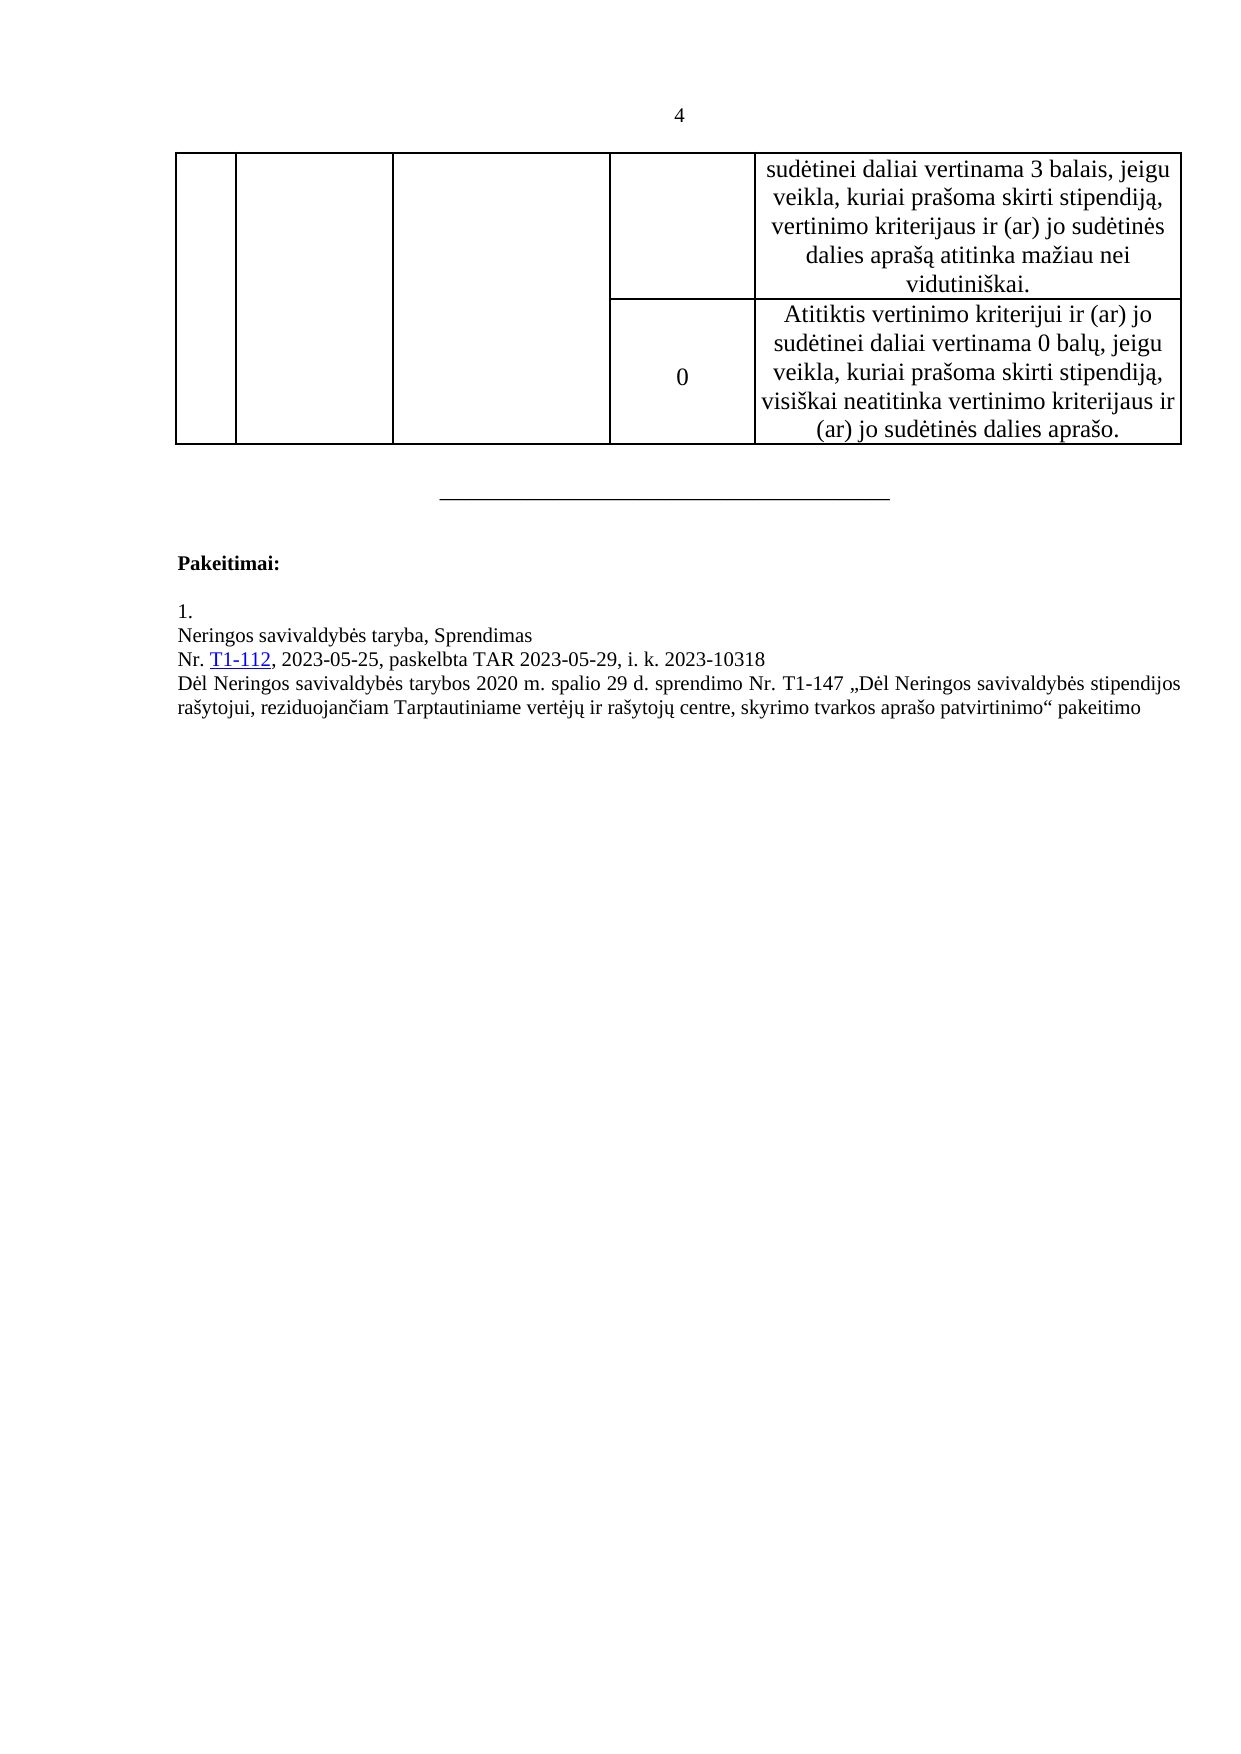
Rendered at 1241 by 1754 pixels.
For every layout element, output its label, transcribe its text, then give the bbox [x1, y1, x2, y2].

text Pakeitimai: [177, 551, 1181, 575]
table_cell 0 [611, 300, 754, 443]
table_cell Atitiktis vertinimo kriterijui ir (ar) jo sudėtinei daliai vertinama 0 balų, jeigu veikla, kuriai prašoma skirti stipendiją, visiškai neatitinka vertinimo kriterijaus ir (ar) jo sudėtinės dalies aprašo. [756, 300, 1180, 443]
text Nr. T1-112, 2023-05-25, paskelbta TAR 2023-05-29, i. k. 2023-10318 [177, 647, 1181, 671]
text ____________________________________ [177, 474, 1152, 503]
text 1. [177, 599, 1181, 623]
table_cell [177, 154, 235, 443]
table_cell sudėtinei daliai vertinama 3 balais, jeigu veikla, kuriai prašoma skirti stipendiją, vertinimo kriterijaus ir (ar) jo sudėtinės dalies aprašą atitinka mažiau nei vidutiniškai. [756, 154, 1180, 297]
table_cell [237, 154, 392, 443]
text Neringos savivaldybės taryba, Sprendimas [177, 623, 1181, 647]
text Dėl Neringos savivaldybės tarybos 2020 m. spalio 29 d. sprendimo Nr. T1-147 „Dėl Neringos savivaldybės stipendijos rašytojui, reziduojančiam Tarptautiniame vertėjų ir rašytojų centre, skyrimo tvarkos aprašo patvirtinimo“ pakeitimo [177, 671, 1181, 719]
table_cell [394, 154, 609, 443]
table_cell [611, 154, 754, 297]
